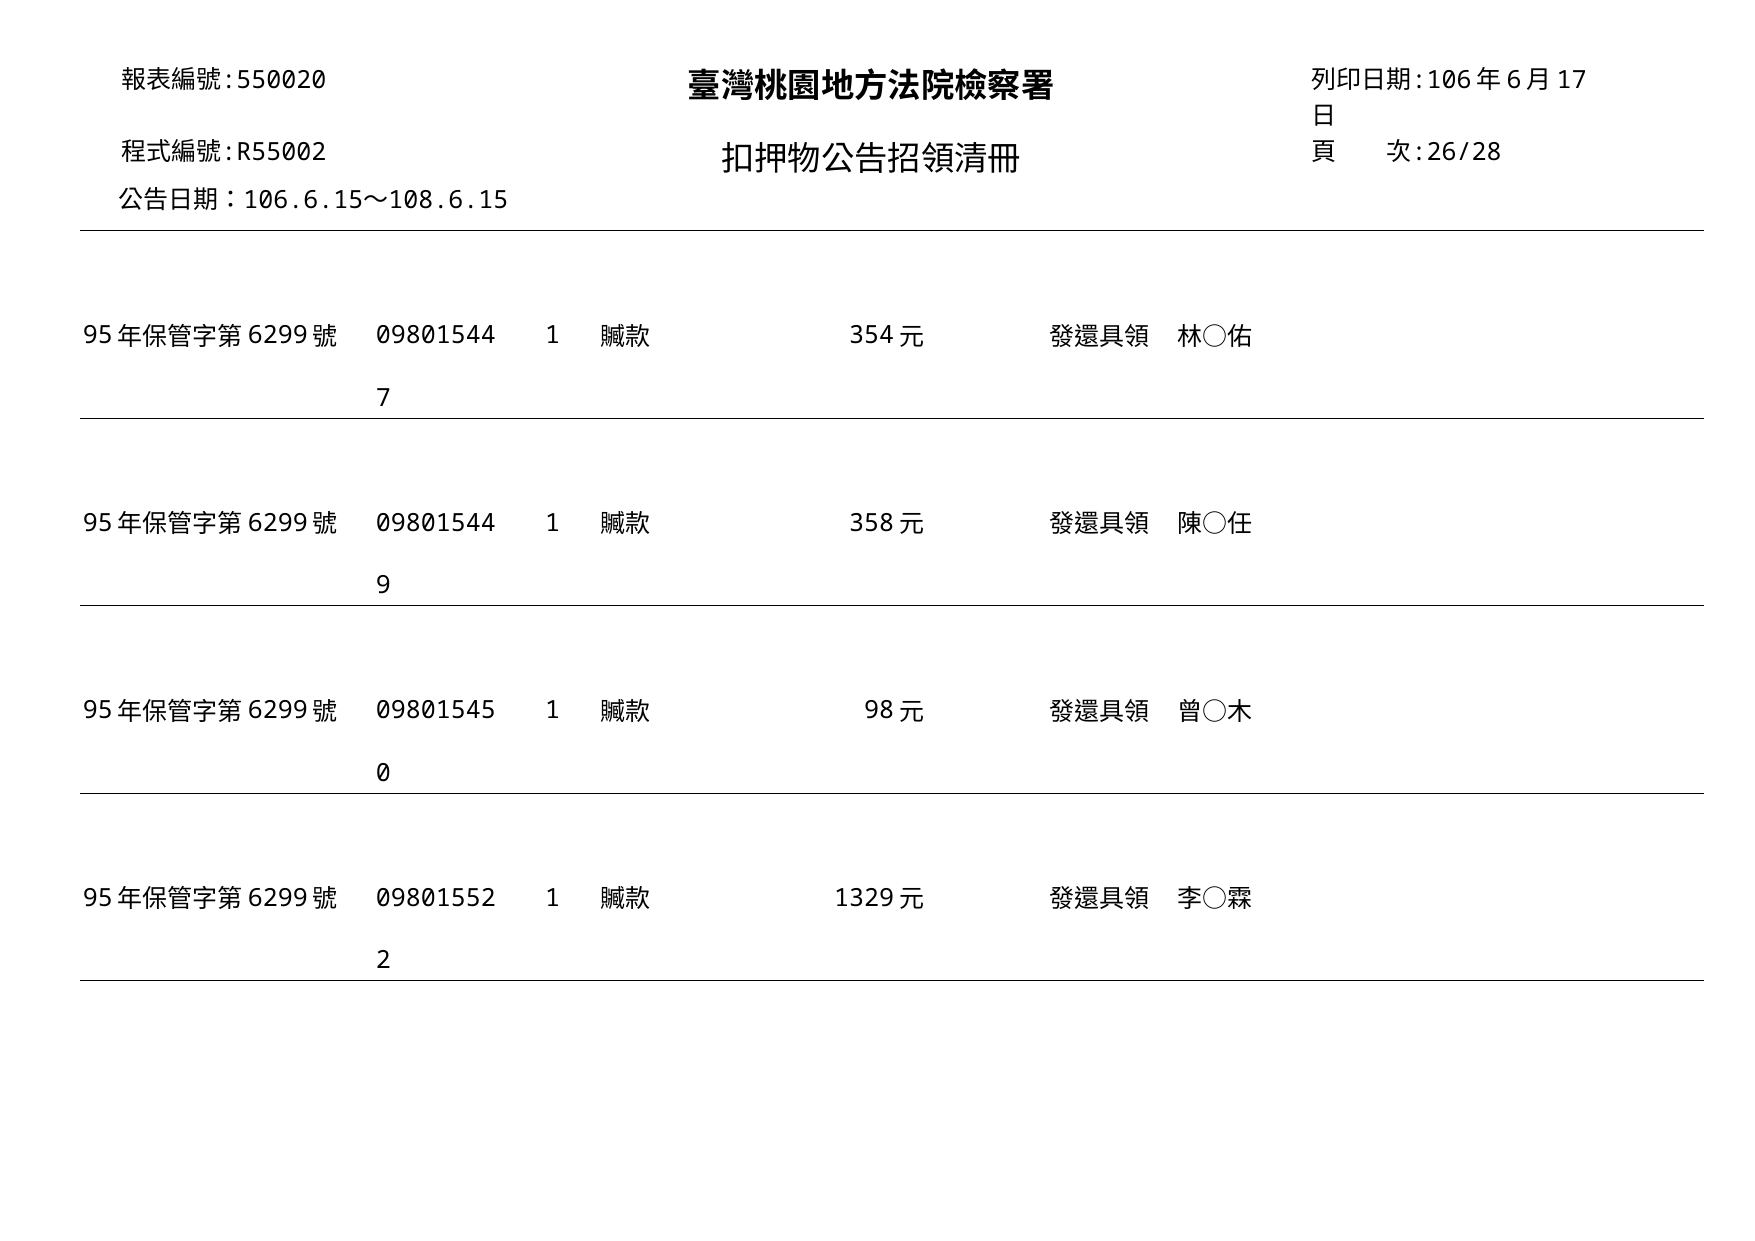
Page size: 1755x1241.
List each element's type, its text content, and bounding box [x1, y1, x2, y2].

table_cell 95年保管字第6299號 [80, 794, 373, 980]
table_cell 95年保管字第6299號 [80, 606, 373, 792]
table_cell 098015522 [373, 794, 507, 980]
table_cell 1329元 [808, 794, 927, 980]
table_cell 林○佑 [1175, 231, 1317, 417]
table_cell 贓款 [597, 231, 807, 417]
table_cell 098015447 [373, 231, 507, 417]
table_cell 陳○任 [1175, 419, 1317, 605]
table_cell [927, 231, 1046, 417]
table_cell [1575, 231, 1704, 417]
table_cell 358元 [808, 419, 927, 605]
table_cell [1317, 606, 1575, 792]
table_cell 95年保管字第6299號 [80, 231, 373, 417]
table_cell 發還具領 [1046, 419, 1175, 605]
table_cell [927, 606, 1046, 792]
table_cell [1317, 419, 1575, 605]
table_cell 098015449 [373, 419, 507, 605]
table_cell 098015450 [373, 606, 507, 792]
table_cell 95年保管字第6299號 [80, 419, 373, 605]
table_cell 354元 [808, 231, 927, 417]
table_cell [1317, 231, 1575, 417]
table_cell 1 [507, 231, 597, 417]
table_cell 曾○木 [1175, 606, 1317, 792]
table_cell 1 [507, 606, 597, 792]
table_cell 1 [507, 419, 597, 605]
table_cell [927, 419, 1046, 605]
table_cell 發還具領 [1046, 231, 1175, 417]
table_cell 贓款 [597, 419, 807, 605]
table_cell 發還具領 [1046, 794, 1175, 980]
table_cell 發還具領 [1046, 606, 1175, 792]
table_cell 李○霖 [1175, 794, 1317, 980]
table_cell [927, 794, 1046, 980]
table_cell 贓款 [597, 606, 807, 792]
table_cell 1 [507, 794, 597, 980]
table_cell [1575, 606, 1704, 792]
table_cell 98元 [808, 606, 927, 792]
table_cell [1575, 419, 1704, 605]
table_cell [1317, 794, 1575, 980]
table_cell [1575, 794, 1704, 980]
table_cell 贓款 [597, 794, 807, 980]
